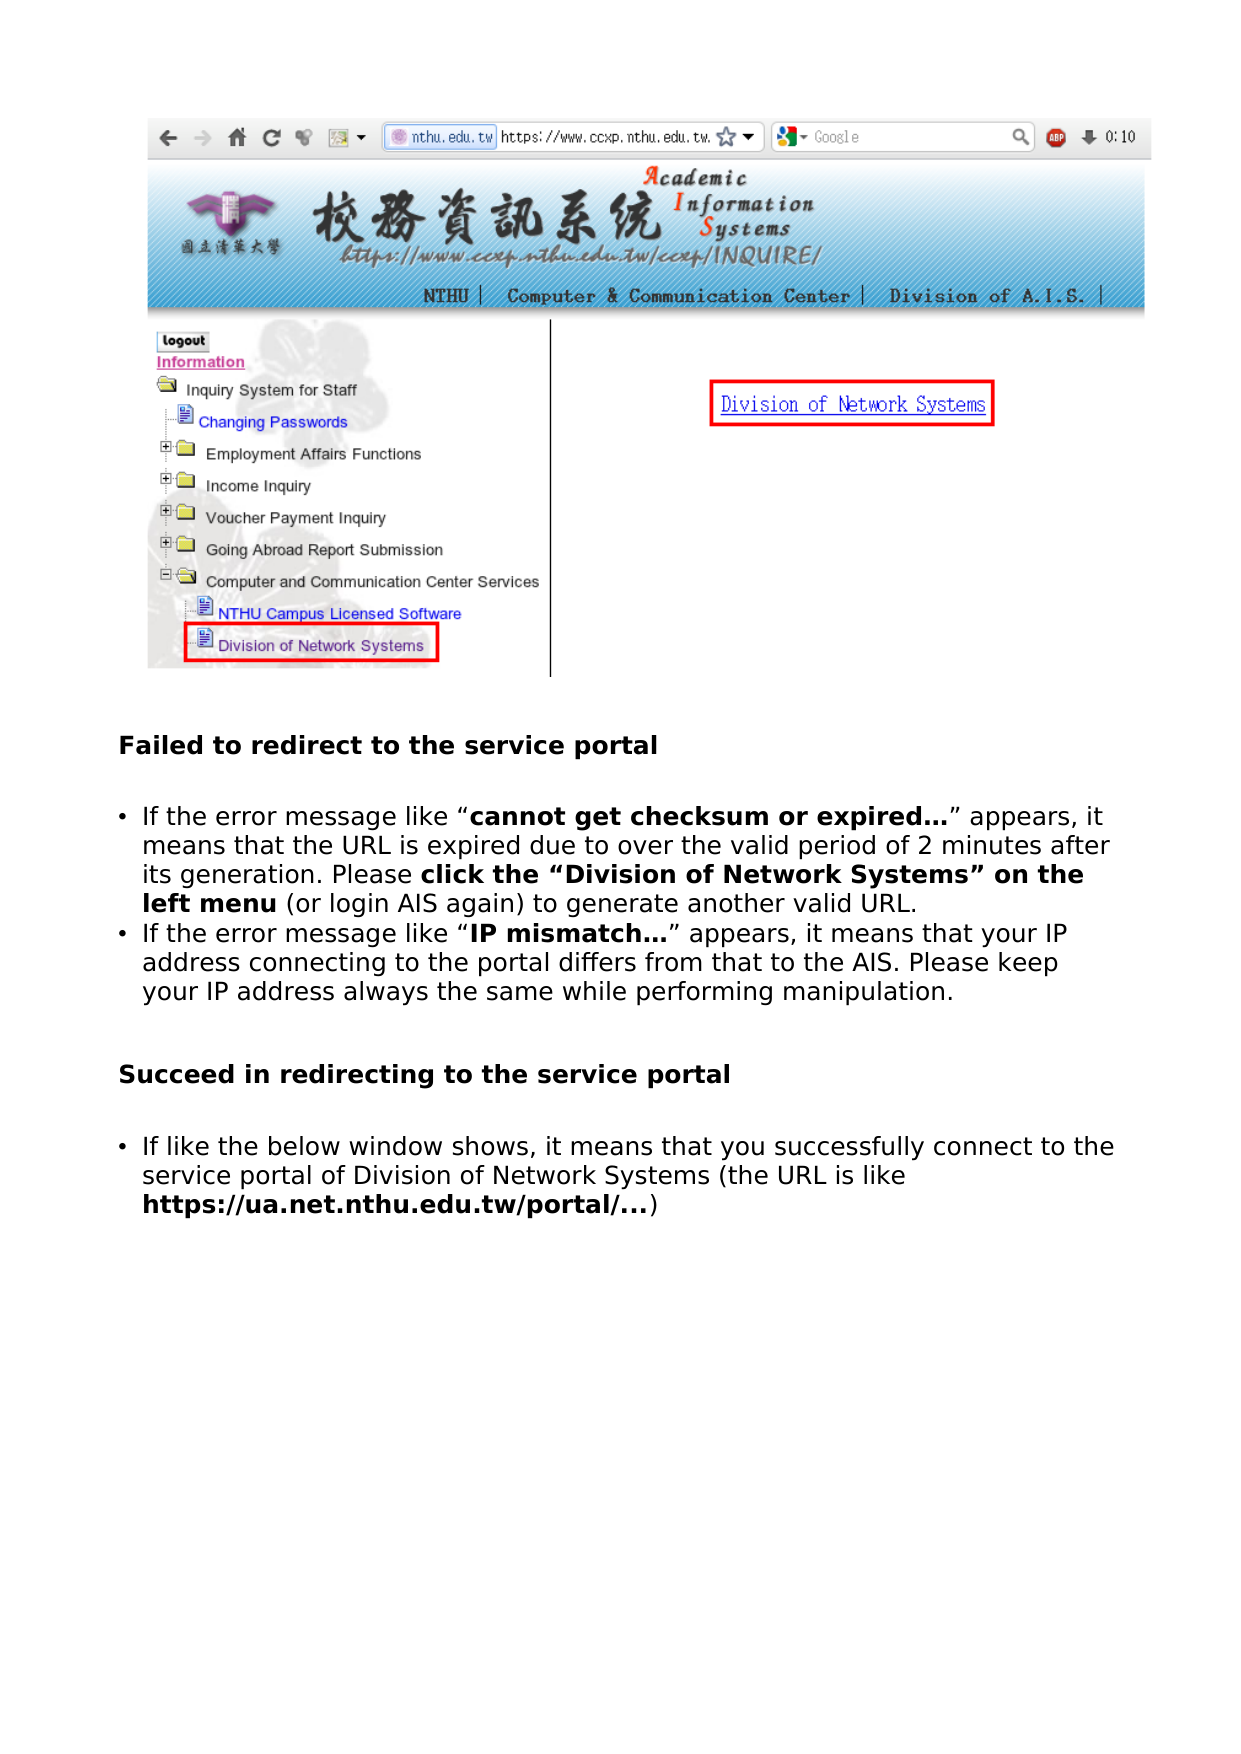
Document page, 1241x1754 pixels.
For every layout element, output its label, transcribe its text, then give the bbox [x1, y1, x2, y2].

picture [147, 118, 1152, 677]
subtitle Succeed in redirecting to the service portal [118, 1061, 1122, 1090]
list If like the below window shows, it means that you successfully connect to the service portal of Division of Network Systems (the URL is like https://ua.net.nthu.edu.tw/portal/...) [118, 1132, 1122, 1219]
list If the error message like “cannot get checksum or expired…” appears, it means that the URL is expired due to over the valid period of 2 minutes after its generation. Please click the “Division of Network Systems” on the left menu (or login AIS again) to generate another valid URL. [118, 802, 1122, 919]
list [118, 118, 147, 676]
list If the error message like “IP mismatch…” appears, it means that your IP address connecting to the portal differs from that to the AIS. Please keep your IP address always the same while performing manipulation. [118, 919, 1122, 1006]
subtitle Failed to redirect to the service portal [118, 731, 1122, 760]
